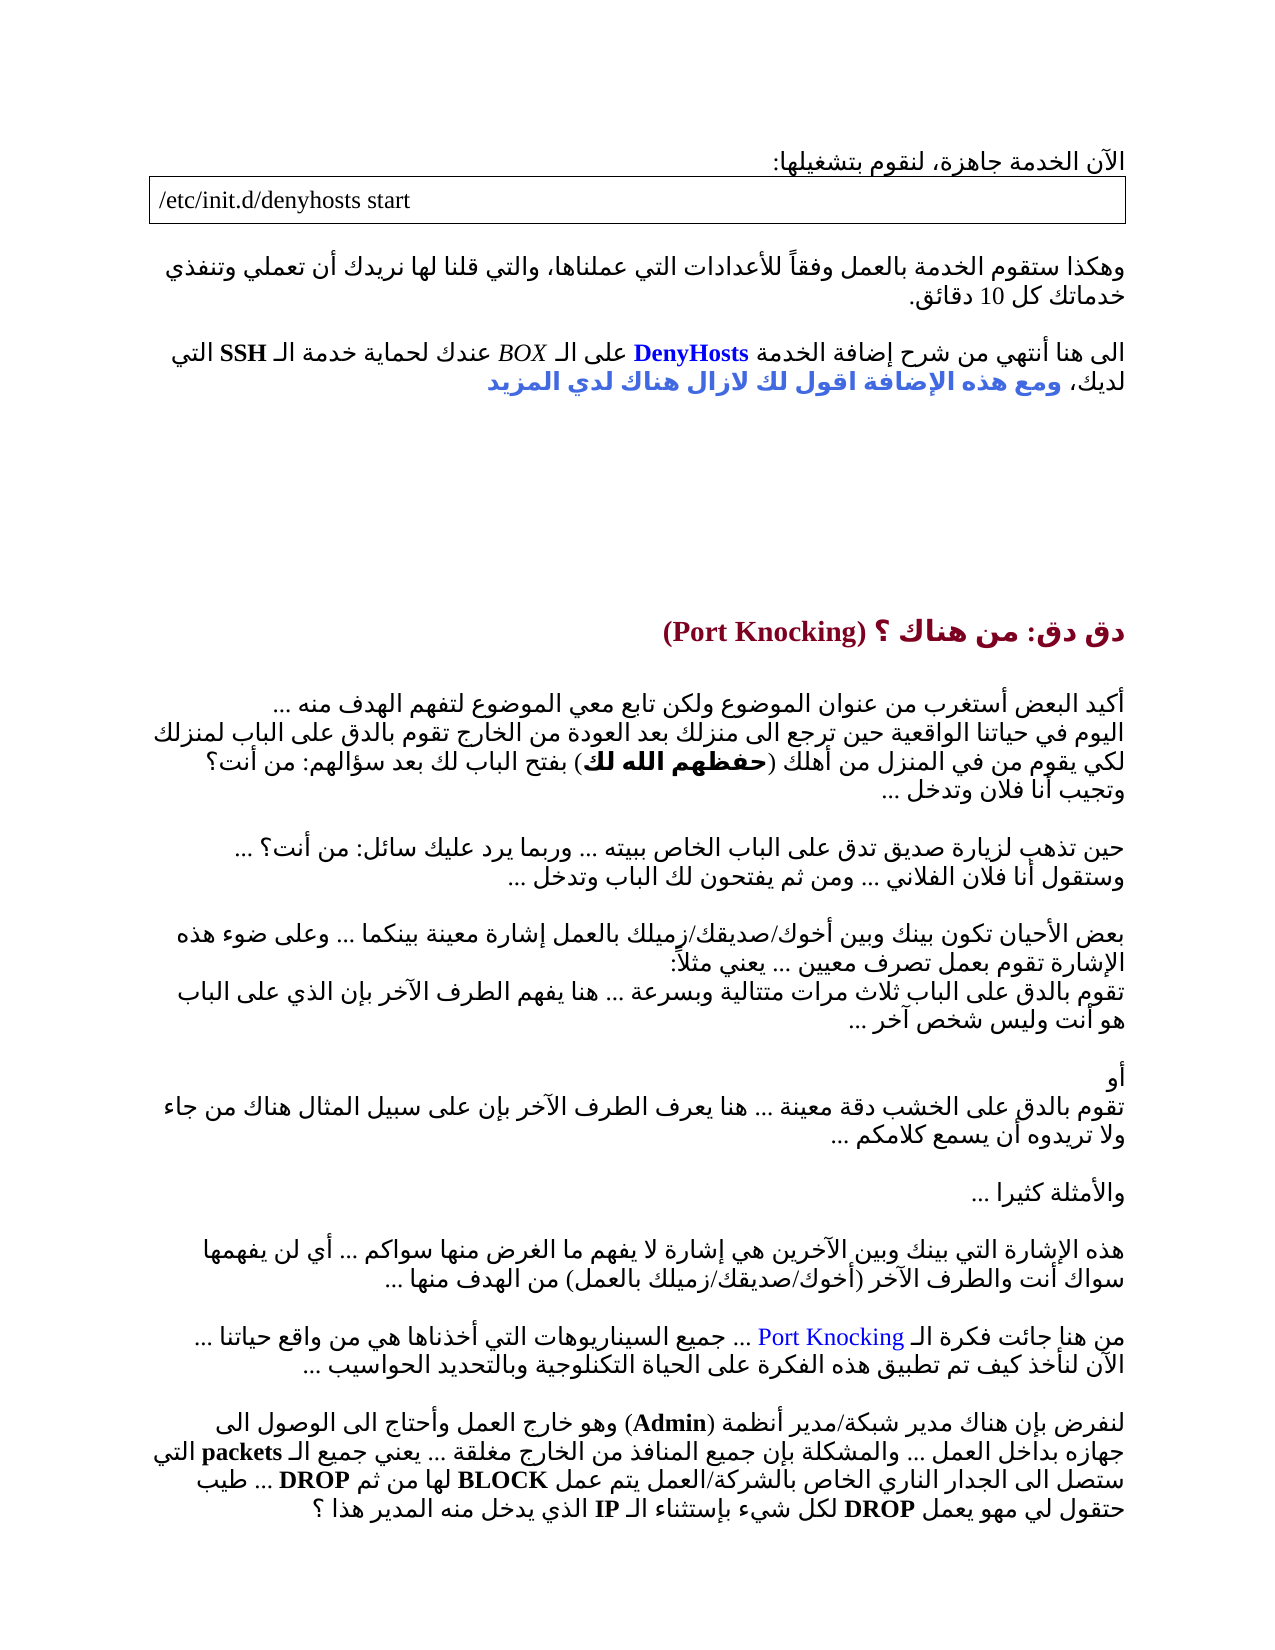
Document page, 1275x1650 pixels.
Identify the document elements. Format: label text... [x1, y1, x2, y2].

text دق دق: من هناك ؟ (Port Knocking) [149, 614, 1126, 648]
text /etc/init.d/denyhosts start [150, 177, 1125, 223]
text على توزيعات دبيان وأوبنتو، راجع الأمر update-rc.d أو راجع موضوع الأخ أبو عبد الرحمن (Exp1r3d): HowTo : Control Startup Services الآن الخدمة جاهزة، لنقوم بتشغيلها: [149, 118, 1126, 176]
text أكيد البعض أستغرب من عنوان الموضوع ولكن تابع معي الموضوع لتفهم الهدف منه ... اليوم في حياتنا الواقعية حين ترجع الى منزلك بعد العودة من الخارج تقوم بالدق على الباب لمنزلك لكي يقوم من في المنزل من أهلك (حفظهم الله لك) بفتح الباب لك بعد سؤالهم: من أنت؟ وتجيب أنا فلان وتدخل ... حين تذهب لزيارة صديق تدق على الباب الخاص ببيته ... وربما يرد عليك سائل: من أنت؟ ... وستقول أنا فلان الفلاني ... ومن ثم يفتحون لك الباب وتدخل ... بعض الأحيان تكون بينك وبين أخوك/صديقك/زميلك بالعمل إشارة معينة بينكما ... وعلى ضوء هذه الإشارة تقوم بعمل تصرف معيين ... يعني مثلاً: تقوم بالدق على الباب ثلاث مرات متتالية وبسرعة ... هنا يفهم الطرف الآخر بإن الذي على الباب هو أنت وليس شخص آخر ... أو تقوم بالدق على الخشب دقة معينة ... هنا يعرف الطرف الآخر بإن على سبيل المثال هناك من جاء وﻻ تريدوه أن يسمع كلامكم ... والأمثلة كثيرا ... هذه الإشارة التي بينك وبين الآخرين هي إشارة لا يفهم ما الغرض منها سواكم ... أي لن يفهمها سواك أنت والطرف الآخر (أخوك/صديقك/زميلك بالعمل) من الهدف منها ... من هنا جائت فكرة الـ Port Knocking ... جميع السيناريوهات التي أخذناها هي من واقع حياتنا ... الآن لنأخذ كيف تم تطبيق هذه الفكرة على الحياة التكنلوجية وبالتحديد الحواسيب ... لنفرض بإن هناك مدير شبكة/مدير أنظمة (Admin) وهو خارج العمل وأحتاج الى الوصول الى جهازه بداخل العمل ... والمشكلة بإن جميع المنافذ من الخارج مغلقة ... يعني جميع الـ packets التي ستصل الى الجدار الناري الخاص بالشركة/العمل يتم عمل BLOCK لها من ثم DROP ... طيب حتقول لي مهو يعمل DROP لكل شيء بإستثناء الـ IP الذي يدخل منه المدير هذا ؟ الجواب وماذا لو كان المدير هذا في مكان آخر (مسافر) غير الذي يتصل من خلاله كل مرة ... كيف سيدخل الى الداخل ؟ هنا يأتي دور الـ Port Knock ... حيث يتم تركيب برنامج daemon على احد الأجهزة التي تريد أن تتصل بها من الخارج ... لنفرض هو نفسه الـ GW ... الآن هذا البرنامج يقوم بقراءة الـ LOG وحين يرى بإن هناك مثلا عملية مسح SCAN على منافذ معينة يقوم بإضافة rule الى الـ iptables تفتح منفذ وممر لهذا الشخص للدخول الى النظام ... مثلا يقوم بالدق على المنافذ 3000 5000 7000 والتي سيقوم الجدار الناري بستجيلها في الـ LOG والبرنامج بما إنه يقرا هذه الـ LOG سيقوم على ضوئها بإضافة الأمر الذي يتيح للشخص الذي عمل هذه الدقات بالدخول الى النظام ... طبعا هذه هي الطريقة التقليدية للـ Port Knock هناك طرق أكثر متقدمة من هذه لكنها خارج نطاق هذا الشرح ... [149, 661, 1126, 1523]
text وهكذا ستقوم الخدمة بالعمل وفقاً للأعدادات التي عملناها، والتي قلنا لها نريدك أن تعملي وتنفذي خدماتك كل 10 دقائق. الى هنا أنتهي من شرح إضافة الخدمة DenyHosts على الـ BOX عندك لحماية خدمة الـ SSH التي لديك، ومع هذه الإضافة اقول لك لازال هناك لدي المزيد [149, 224, 1126, 396]
